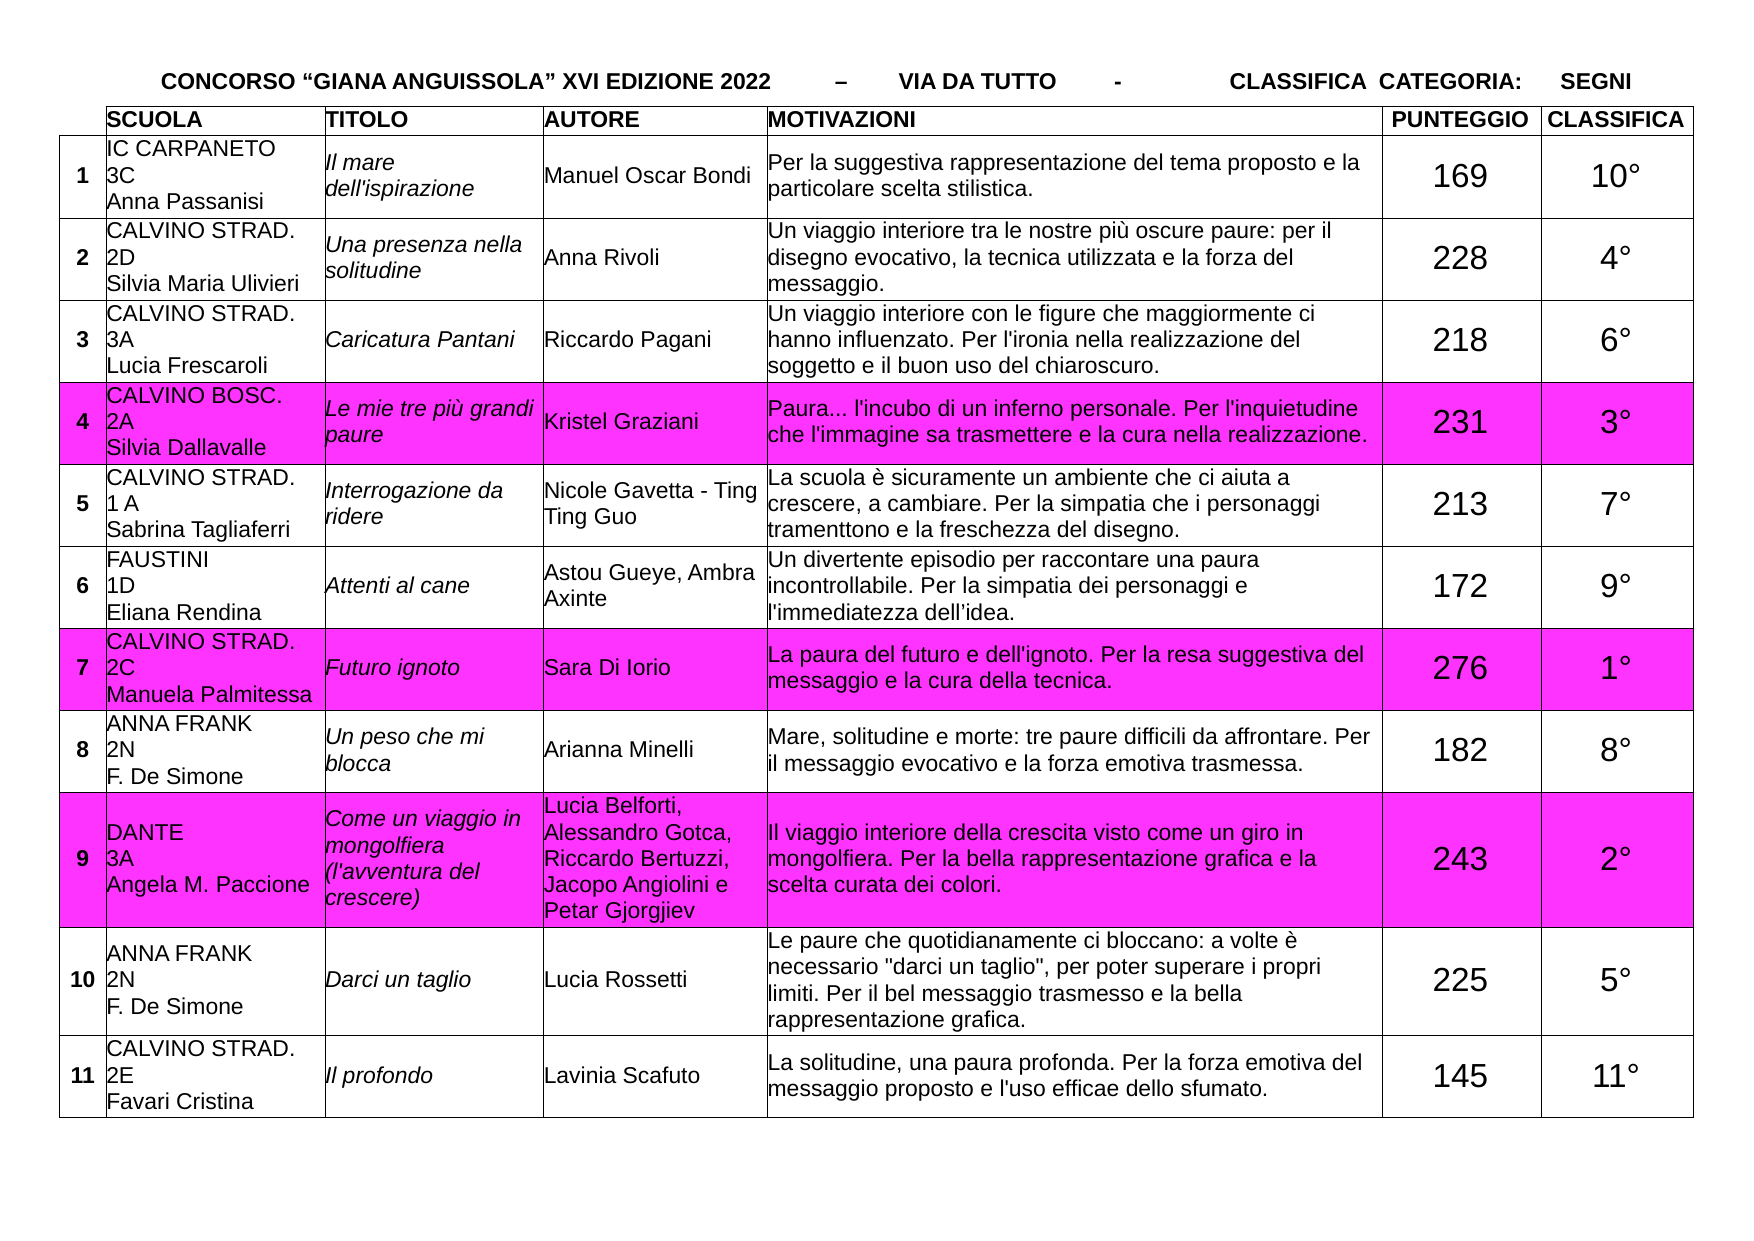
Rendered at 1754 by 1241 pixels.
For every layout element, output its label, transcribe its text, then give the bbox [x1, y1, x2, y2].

table_cell 218 [1383, 301, 1541, 382]
table_cell La paura del futuro e dell'ignoto. Per la resa suggestiva del messaggio e la cura della tecnica. [768, 629, 1382, 710]
table_cell CLASSIFICA [1542, 107, 1693, 135]
table_header CONCORSO “GIANA ANGUISSOLA” XVI EDIZIONE 2022 – VIA DA TUTTO - CLASSIFICA CATEGORIA: SEGNI [106, 59, 1693, 106]
table_cell Mare, solitudine e morte: tre paure difficili da affrontare. Per il messaggio evocativo e la forza emotiva trasmessa. [768, 711, 1382, 792]
table_cell 3° [1542, 383, 1693, 464]
table_cell CALVINO STRAD. 3A Lucia Frescaroli [107, 301, 325, 382]
table_cell Kristel Graziani [544, 383, 767, 464]
table_cell DANTE 3A Angela M. Paccione [107, 793, 325, 927]
table_cell Lavinia Scafuto [544, 1036, 767, 1117]
table_cell 4 [60, 383, 106, 464]
table_cell 225 [1383, 928, 1541, 1035]
table_cell Attenti al cane [326, 547, 543, 628]
table_cell Futuro ignoto [326, 629, 543, 710]
table_cell La solitudine, una paura profonda. Per la forza emotiva del messaggio proposto e l'uso efficae dello sfumato. [768, 1036, 1382, 1117]
table_cell AUTORE [544, 107, 767, 135]
table_cell Le mie tre più grandi paure [326, 383, 543, 464]
table_cell ANNA FRANK 2N F. De Simone [107, 928, 325, 1035]
table_cell Darci un taglio [326, 928, 543, 1035]
table_cell FAUSTINI 1D Eliana Rendina [107, 547, 325, 628]
table_cell 2° [1542, 793, 1693, 927]
table_cell 11 [60, 1036, 106, 1117]
table_cell La scuola è sicuramente un ambiente che ci aiuta a crescere, a cambiare. Per la simpatia che i personaggi tramenttono e la freschezza del disegno. [768, 465, 1382, 546]
table_cell Un viaggio interiore con le figure che maggiormente ci hanno influenzato. Per l'ironia nella realizzazione del soggetto e il buon uso del chiaroscuro. [768, 301, 1382, 382]
table_cell 1 [60, 136, 106, 217]
table_cell 8 [60, 711, 106, 792]
table_cell 5° [1542, 928, 1693, 1035]
table_cell SCUOLA [107, 107, 325, 135]
table_cell 7° [1542, 465, 1693, 546]
table_cell 213 [1383, 465, 1541, 546]
table_cell 9 [60, 793, 106, 927]
table_cell Anna Rivoli [544, 219, 767, 299]
table_cell MOTIVAZIONI [768, 107, 1382, 135]
table_cell Le paure che quotidianamente ci bloccano: a volte è necessario "darci un taglio", per poter superare i propri limiti. Per il bel messaggio trasmesso e la bella rappresentazione grafica. [768, 928, 1382, 1035]
table_cell [59, 106, 106, 135]
table_cell 169 [1383, 136, 1541, 217]
table_cell Per la suggestiva rappresentazione del tema proposto e la particolare scelta stilistica. [768, 136, 1382, 217]
table_cell Una presenza nella solitudine [326, 219, 543, 299]
table_cell CALVINO BOSC. 2A Silvia Dallavalle [107, 383, 325, 464]
table_cell Caricatura Pantani [326, 301, 543, 382]
table_cell 182 [1383, 711, 1541, 792]
table_cell Il profondo [326, 1036, 543, 1117]
table_cell 10 [60, 928, 106, 1035]
table_cell 4° [1542, 219, 1693, 299]
table_cell Come un viaggio in mongolfiera (l'avventura del crescere) [326, 793, 543, 927]
table_cell Il mare dell'ispirazione [326, 136, 543, 217]
table_cell Paura... l'incubo di un inferno personale. Per l'inquietudine che l'immagine sa trasmettere e la cura nella realizzazione. [768, 383, 1382, 464]
table_cell IC CARPANETO 3C Anna Passanisi [107, 136, 325, 217]
table_cell 2 [60, 219, 106, 299]
table_cell 6° [1542, 301, 1693, 382]
table_cell Lucia Rossetti [544, 928, 767, 1035]
table_cell CALVINO STRAD. 2C Manuela Palmitessa [107, 629, 325, 710]
table_cell Manuel Oscar Bondi [544, 136, 767, 217]
table_cell 6 [60, 547, 106, 628]
table_cell Un divertente episodio per raccontare una paura incontrollabile. Per la simpatia dei personaggi e l'immediatezza dell’idea. [768, 547, 1382, 628]
table_cell Il viaggio interiore della crescita visto come un giro in mongolfiera. Per la bella rappresentazione grafica e la scelta curata dei colori. [768, 793, 1382, 927]
table_cell 1° [1542, 629, 1693, 710]
table_cell Riccardo Pagani [544, 301, 767, 382]
table_header [59, 59, 106, 106]
table_cell TITOLO [326, 107, 543, 135]
table_cell 172 [1383, 547, 1541, 628]
table_cell Un peso che mi blocca [326, 711, 543, 792]
table_cell 8° [1542, 711, 1693, 792]
table_cell 145 [1383, 1036, 1541, 1117]
table_cell 231 [1383, 383, 1541, 464]
table_cell Astou Gueye, Ambra Axinte [544, 547, 767, 628]
table_cell CALVINO STRAD. 2D Silvia Maria Ulivieri [107, 219, 325, 299]
table_cell 228 [1383, 219, 1541, 299]
table_cell 276 [1383, 629, 1541, 710]
table_cell CALVINO STRAD. 1 A Sabrina Tagliaferri [107, 465, 325, 546]
table_cell PUNTEGGIO [1383, 107, 1541, 135]
table_cell 11° [1542, 1036, 1693, 1117]
table_cell CALVINO STRAD. 2E Favari Cristina [107, 1036, 325, 1117]
table_cell Un viaggio interiore tra le nostre più oscure paure: per il disegno evocativo, la tecnica utilizzata e la forza del messaggio. [768, 219, 1382, 299]
table_cell Arianna Minelli [544, 711, 767, 792]
table_cell Sara Di Iorio [544, 629, 767, 710]
table_cell 243 [1383, 793, 1541, 927]
table_cell 5 [60, 465, 106, 546]
table_cell Nicole Gavetta - Ting Ting Guo [544, 465, 767, 546]
table_cell 10° [1542, 136, 1693, 217]
table_cell 7 [60, 629, 106, 710]
table_cell ANNA FRANK 2N F. De Simone [107, 711, 325, 792]
table_cell Interrogazione da ridere [326, 465, 543, 546]
table_cell Lucia Belforti, Alessandro Gotca, Riccardo Bertuzzi, Jacopo Angiolini e Petar Gjorgjiev [544, 793, 767, 927]
table_cell 9° [1542, 547, 1693, 628]
table_cell 3 [60, 301, 106, 382]
